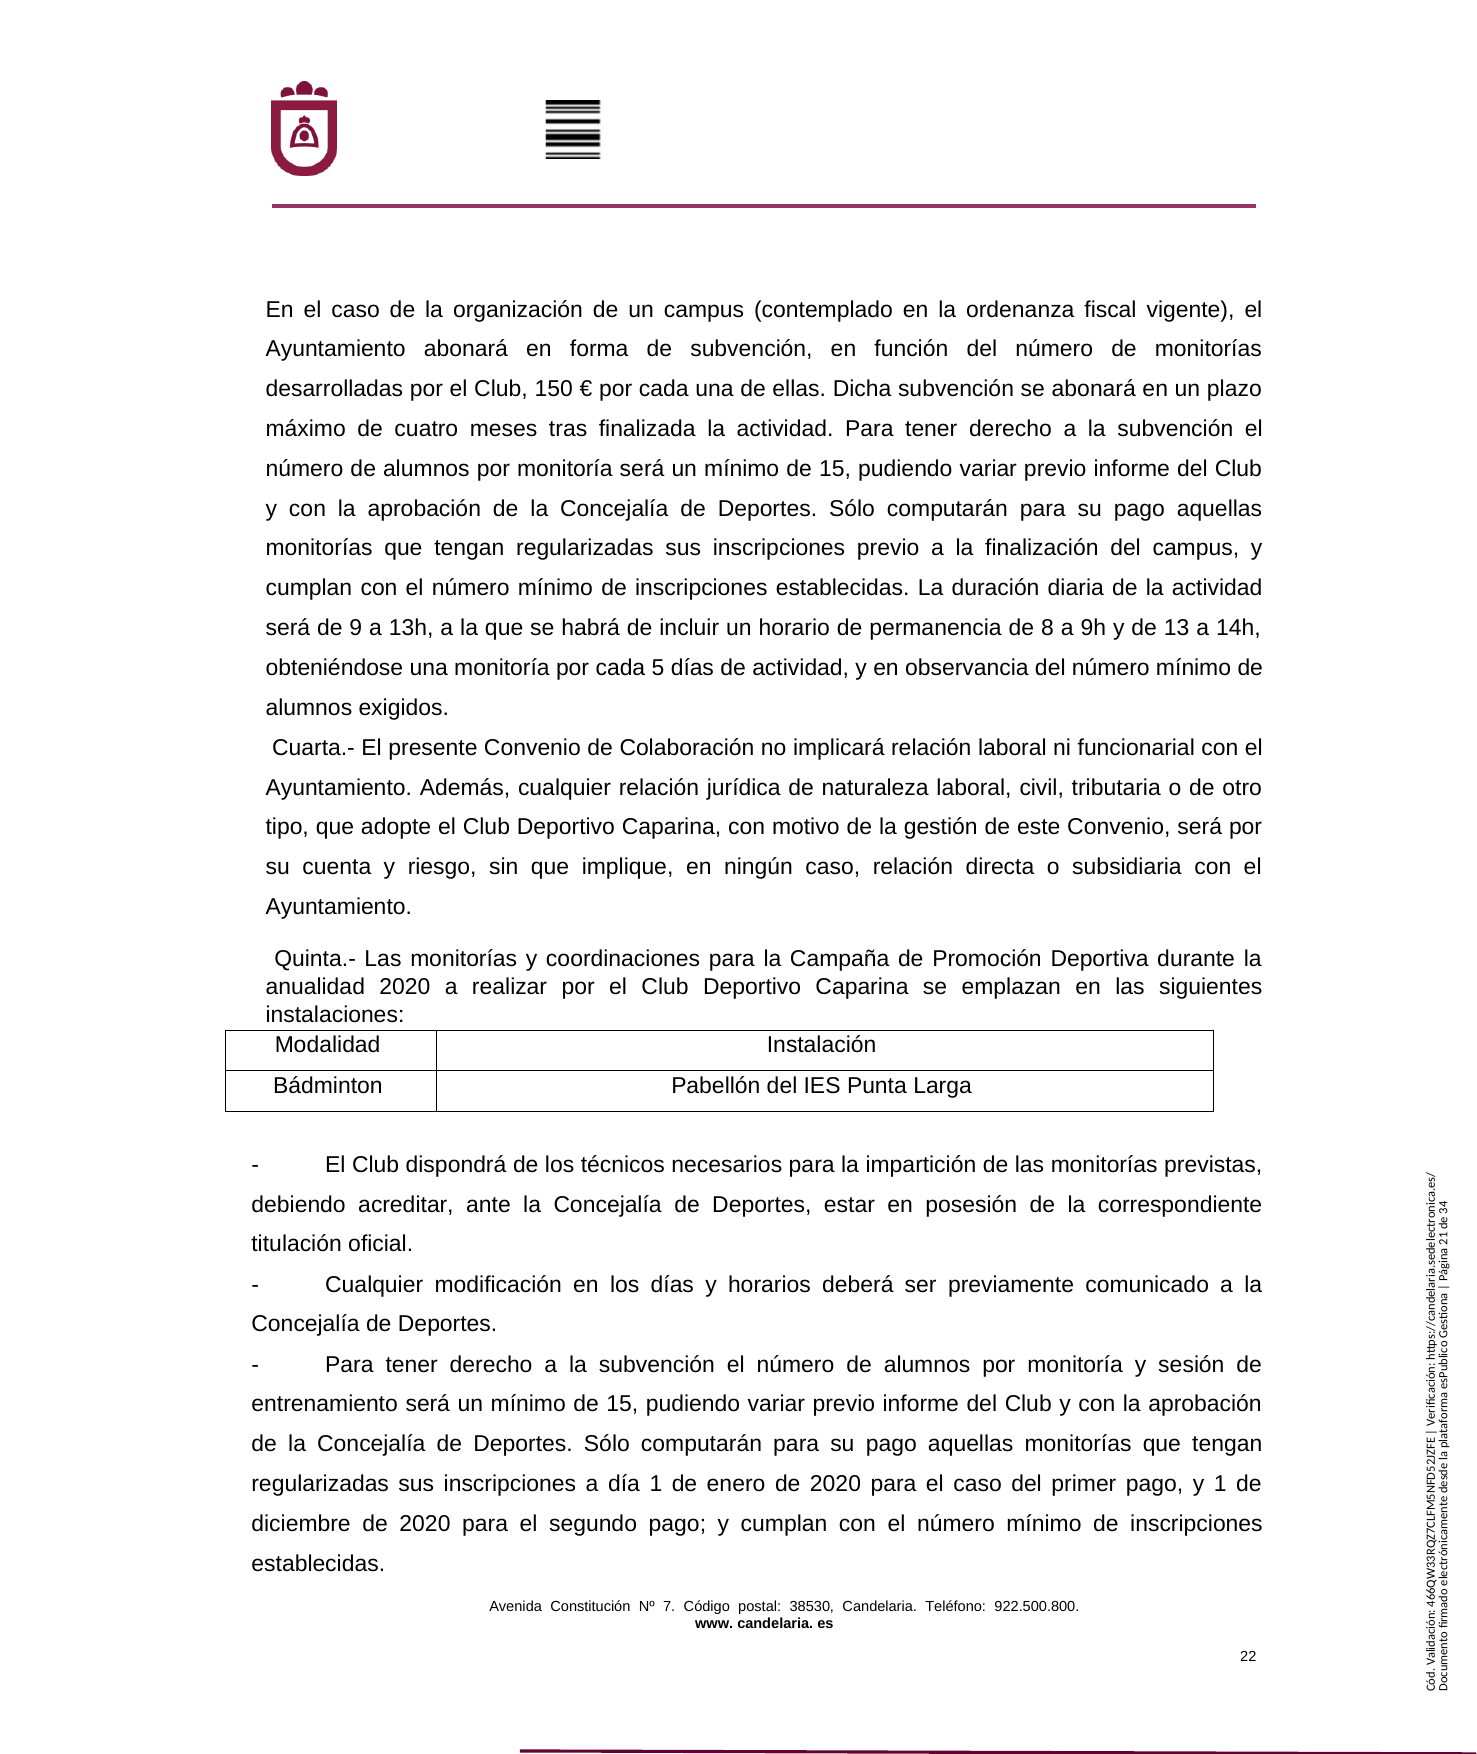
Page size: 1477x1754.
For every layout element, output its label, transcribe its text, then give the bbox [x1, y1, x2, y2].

table_cell Bádminton [226, 1071, 436, 1111]
text Quinta.- Las monitorías y coordinaciones para la Campaña de Promoción Deportiva durante la anualidad 2020 a realizar por el Club Deportivo Caparina se emplazan en las siguientes instalaciones: [265, 945, 1263, 1027]
table_cell Pabellón del IES Punta Larga [437, 1071, 1213, 1111]
text Cuarta.- El presente Convenio de Colaboración no implicará relación laboral ni funcionarial con el Ayuntamiento. Además, cualquier relación jurídica de naturaleza laboral, civil, tributaria o de otro tipo, que adopte el Club Deportivo Caparina, con motivo de la gestión de este Convenio, será por su cuenta y riesgo, sin que implique, en ningún caso, relación directa o subsidiaria con el Ayuntamiento. [265, 734, 1263, 919]
text En el caso de la organización de un campus (contemplado en la ordenanza fiscal vigente), el Ayuntamiento abonará en forma de subvención, en función del número de monitorías desarrolladas por el Club, 150 € por cada una de ellas. Dicha subvención se abonará en un plazo máximo de cuatro meses tras finalizada la actividad. Para tener derecho a la subvención el número de alumnos por monitoría será un mínimo de 15, pudiendo variar previo informe del Club y con la aprobación de la Concejalía de Deportes. Sólo computarán para su pago aquellas monitorías que tengan regularizadas sus inscripciones previo a la finalización del campus, y cumplan con el número mínimo de inscripciones establecidas. La duración diaria de la actividad será de 9 a 13h, a la que se habrá de incluir un horario de permanencia de 8 a 9h y de 13 a 14h, obteniéndose una monitoría por cada 5 días de actividad, y en observancia del número mínimo de alumnos exigidos. [265, 296, 1263, 720]
table_header Modalidad [226, 1031, 436, 1070]
list El Club dispondrá de los técnicos necesarios para la impartición de las monitorías previstas, debiendo acreditar, ante la Concejalía de Deportes, estar en posesión de la correspondiente titulación oficial. [251, 1151, 1263, 1257]
list Cualquier modificación en los días y horarios deberá ser previamente comunicado a la Concejalía de Deportes. [251, 1271, 1263, 1337]
table_header Instalación [437, 1031, 1213, 1070]
list Para tener derecho a la subvención el número de alumnos por monitoría y sesión de entrenamiento será un mínimo de 15, pudiendo variar previo informe del Club y con la aprobación de la Concejalía de Deportes. Sólo computarán para su pago aquellas monitorías que tengan regularizadas sus inscripciones a día 1 de enero de 2020 para el caso del primer pago, y 1 de diciembre de 2020 para el segundo pago; y cumplan con el número mínimo de inscripciones establecidas. [251, 1351, 1263, 1576]
